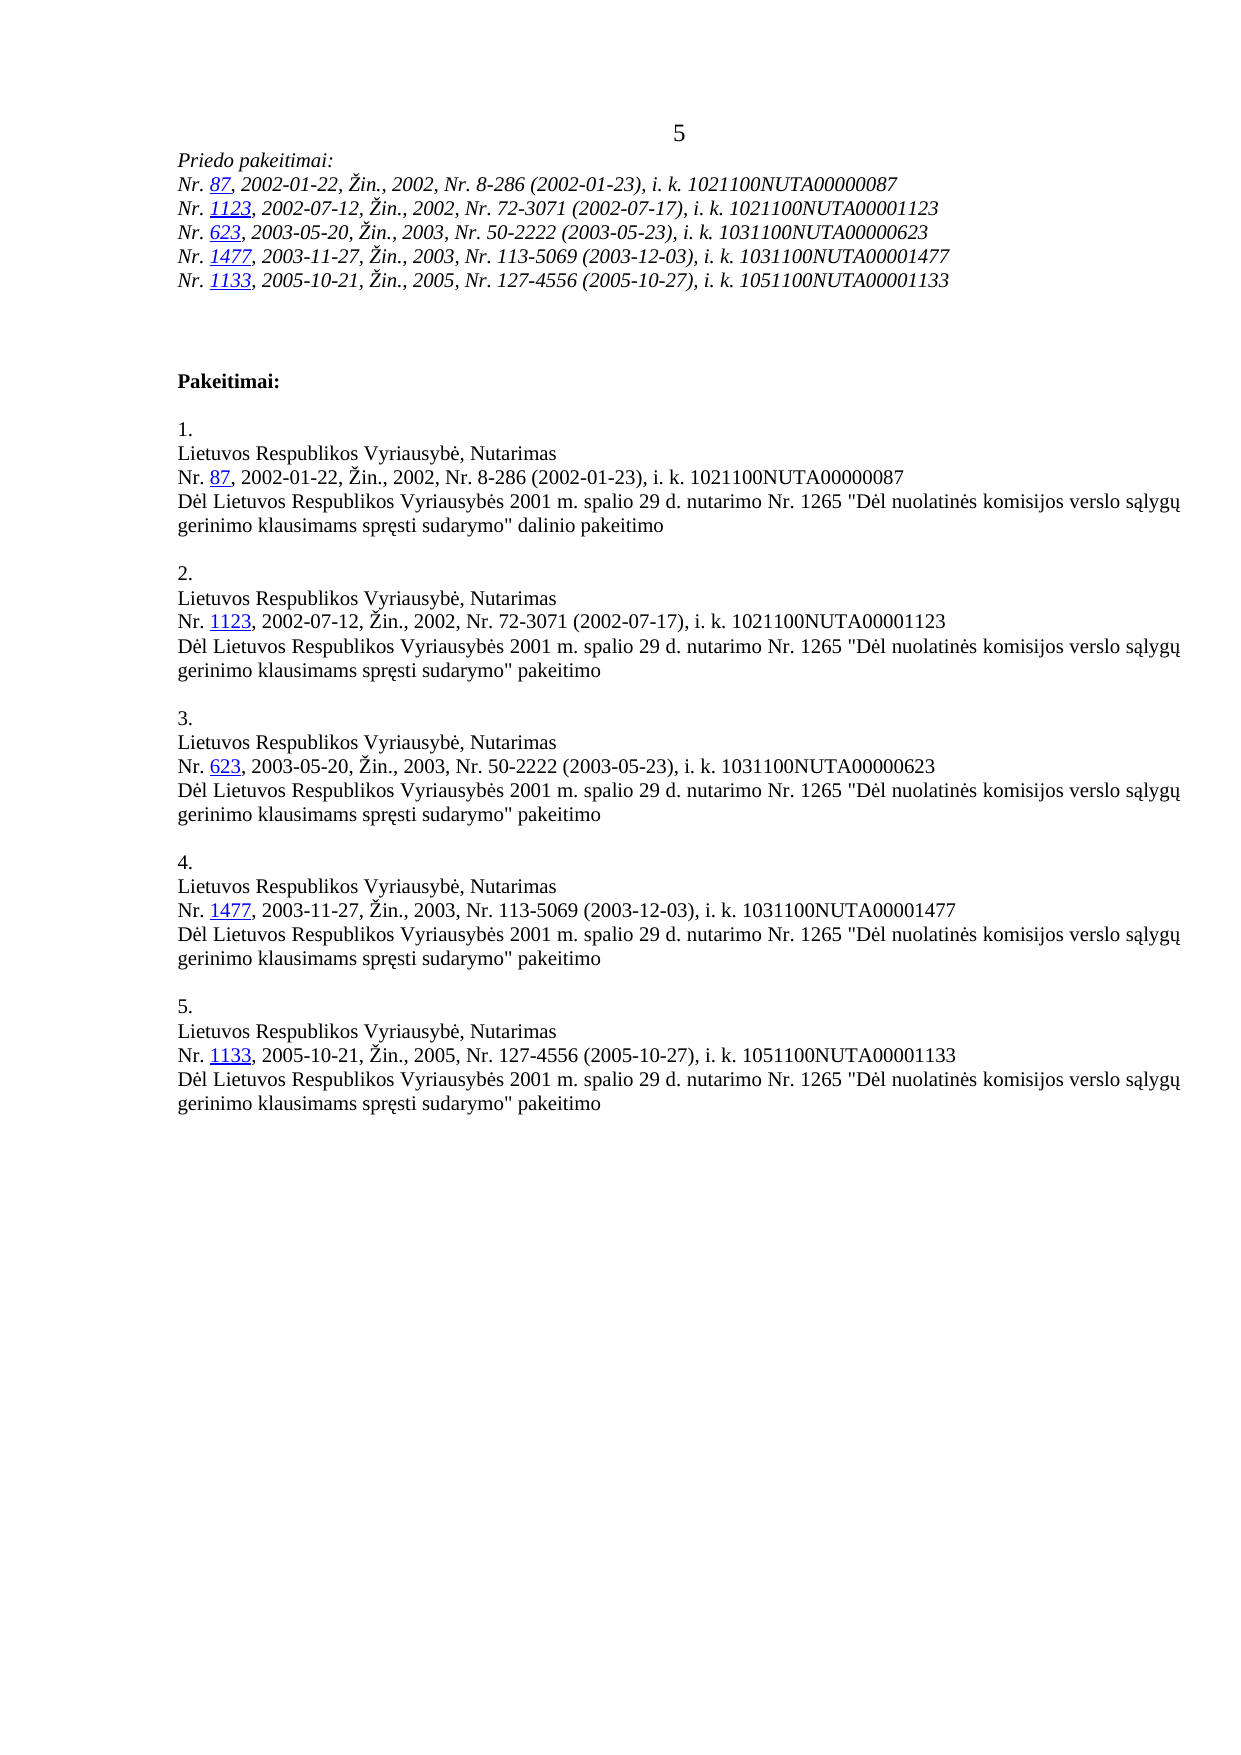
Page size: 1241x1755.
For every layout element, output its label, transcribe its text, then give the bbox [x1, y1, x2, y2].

text Nr. 1477, 2003-11-27, Žin., 2003, Nr. 113-5069 (2003-12-03), i. k. 1031100NUTA00001477 [177, 898, 1181, 922]
text Dėl Lietuvos Respublikos Vyriausybės 2001 m. spalio 29 d. nutarimo Nr. 1265 "Dėl nuolatinės komisijos verslo sąlygų gerinimo klausimams spręsti sudarymo" pakeitimo [177, 922, 1181, 970]
text Lietuvos Respublikos Vyriausybė, Nutarimas [177, 1018, 1181, 1043]
text Dėl Lietuvos Respublikos Vyriausybės 2001 m. spalio 29 d. nutarimo Nr. 1265 "Dėl nuolatinės komisijos verslo sąlygų gerinimo klausimams spręsti sudarymo" pakeitimo [177, 1067, 1181, 1115]
text Dėl Lietuvos Respublikos Vyriausybės 2001 m. spalio 29 d. nutarimo Nr. 1265 "Dėl nuolatinės komisijos verslo sąlygų gerinimo klausimams spręsti sudarymo" pakeitimo [177, 778, 1181, 826]
text Nr. 1123, 2002-07-12, Žin., 2002, Nr. 72-3071 (2002-07-17), i. k. 1021100NUTA00001123 [177, 196, 1181, 220]
text Nr. 623, 2003-05-20, Žin., 2003, Nr. 50-2222 (2003-05-23), i. k. 1031100NUTA00000623 [177, 754, 1181, 778]
text Nr. 1477, 2003-11-27, Žin., 2003, Nr. 113-5069 (2003-12-03), i. k. 1031100NUTA00001477 [177, 244, 1181, 268]
text Priedo pakeitimai: [177, 148, 1181, 172]
text Lietuvos Respublikos Vyriausybė, Nutarimas [177, 585, 1181, 609]
text 3. [177, 706, 1181, 730]
text Nr. 1133, 2005-10-21, Žin., 2005, Nr. 127-4556 (2005-10-27), i. k. 1051100NUTA00001133 [177, 1043, 1181, 1067]
text 5. [177, 994, 1181, 1018]
text Nr. 1123, 2002-07-12, Žin., 2002, Nr. 72-3071 (2002-07-17), i. k. 1021100NUTA00001123 [177, 609, 1181, 633]
text Lietuvos Respublikos Vyriausybė, Nutarimas [177, 874, 1181, 898]
text Lietuvos Respublikos Vyriausybė, Nutarimas [177, 441, 1181, 465]
text Dėl Lietuvos Respublikos Vyriausybės 2001 m. spalio 29 d. nutarimo Nr. 1265 "Dėl nuolatinės komisijos verslo sąlygų gerinimo klausimams spręsti sudarymo" dalinio pakeitimo [177, 489, 1181, 537]
text 2. [177, 561, 1181, 585]
text Dėl Lietuvos Respublikos Vyriausybės 2001 m. spalio 29 d. nutarimo Nr. 1265 "Dėl nuolatinės komisijos verslo sąlygų gerinimo klausimams spręsti sudarymo" pakeitimo [177, 633, 1181, 682]
text Nr. 87, 2002-01-22, Žin., 2002, Nr. 8-286 (2002-01-23), i. k. 1021100NUTA00000087 [177, 172, 1181, 196]
text Nr. 1133, 2005-10-21, Žin., 2005, Nr. 127-4556 (2005-10-27), i. k. 1051100NUTA00001133 [177, 268, 1181, 292]
text 1. [177, 417, 1181, 441]
text Nr. 87, 2002-01-22, Žin., 2002, Nr. 8-286 (2002-01-23), i. k. 1021100NUTA00000087 [177, 465, 1181, 489]
text Lietuvos Respublikos Vyriausybė, Nutarimas [177, 730, 1181, 754]
text 4. [177, 850, 1181, 874]
text Nr. 623, 2003-05-20, Žin., 2003, Nr. 50-2222 (2003-05-23), i. k. 1031100NUTA00000623 [177, 220, 1181, 244]
text Pakeitimai: [177, 369, 1181, 393]
